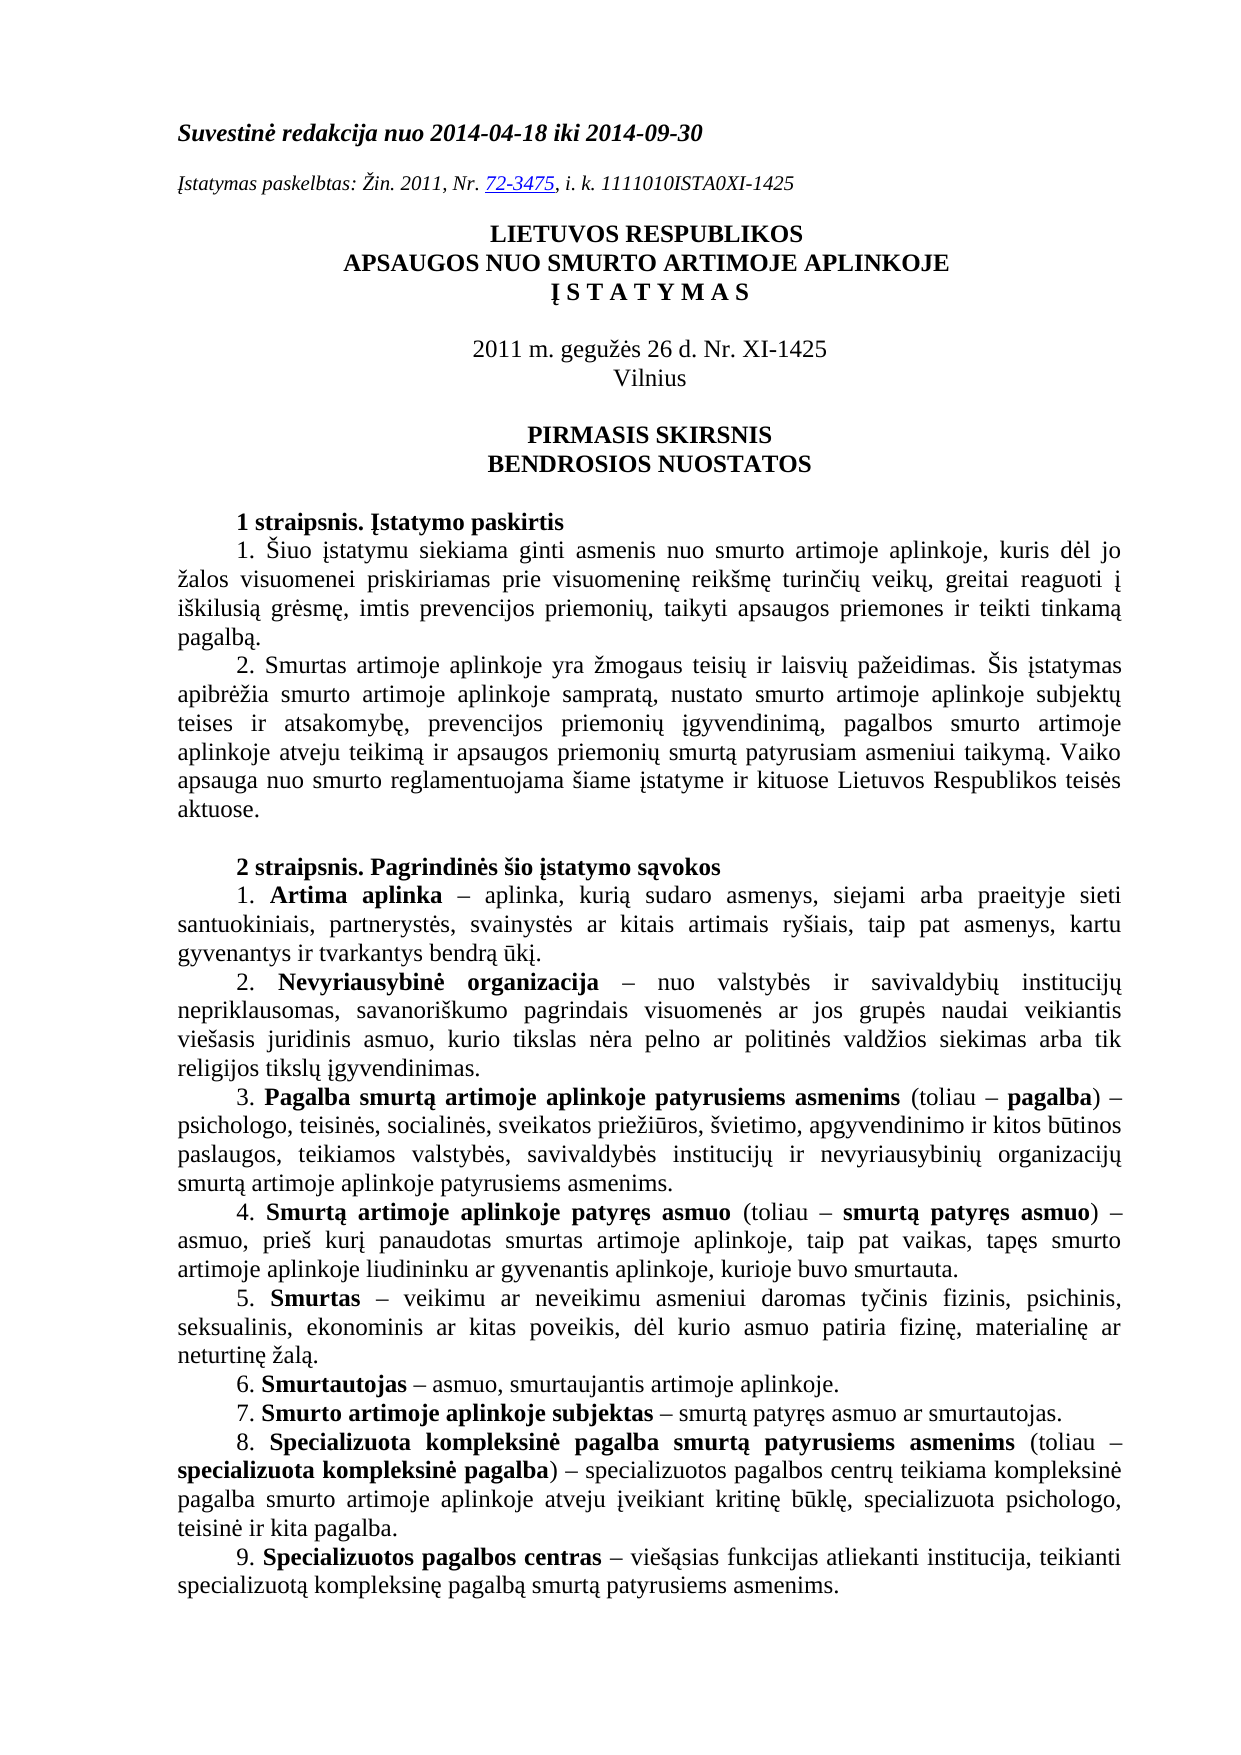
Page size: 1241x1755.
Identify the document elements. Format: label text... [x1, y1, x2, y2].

text 1 straipsnis. Įstatymo paskirtis [177, 507, 1122, 535]
text 1. Šiuo įstatymu siekiama ginti asmenis nuo smurto artimoje aplinkoje, kuris dėl jo žalos visuomenei priskiriamas prie visuomeninę reikšmę turinčių veikų, greitai reaguoti į iškilusią grėsmę, imtis prevencijos priemonių, taikyti apsaugos priemones ir teikti tinkamą pagalbą. [177, 535, 1122, 650]
text 9. Specializuotos pagalbos centras – viešąsias funkcijas atliekanti institucija, teikianti specializuotą kompleksinę pagalbą smurtą patyrusiems asmenims. [177, 1542, 1122, 1599]
text 5. Smurtas – veikimu ar neveikimu asmeniui daromas tyčinis fizinis, psichinis, seksualinis, ekonominis ar kitas poveikis, dėl kurio asmuo patiria fizinę, materialinę ar neturtinę žalą. [177, 1283, 1122, 1369]
text Suvestinė redakcija nuo 2014-04-18 iki 2014-09-30 [177, 118, 1122, 147]
text 2. Smurtas artimoje aplinkoje yra žmogaus teisių ir laisvių pažeidimas. Šis įstatymas apibrėžia smurto artimoje aplinkoje sampratą, nustato smurto artimoje aplinkoje subjektų teises ir atsakomybę, prevencijos priemonių įgyvendinimą, pagalbos smurto artimoje aplinkoje atveju teikimą ir apsaugos priemonių smurtą patyrusiam asmeniui taikymą. Vaiko apsauga nuo smurto reglamentuojama šiame įstatyme ir kituose Lietuvos Respublikos teisės aktuose. [177, 650, 1122, 823]
text 1. Artima aplinka – aplinka, kurią sudaro asmenys, siejami arba praeityje sieti santuokiniais, partnerystės, svainystės ar kitais artimais ryšiais, taip pat asmenys, kartu gyvenantys ir tvarkantys bendrą ūkį. [177, 880, 1122, 967]
text 7. Smurto artimoje aplinkoje subjektas – smurtą patyręs asmuo ar smurtautojas. [177, 1398, 1122, 1427]
text 3. Pagalba smurtą artimoje aplinkoje patyrusiems asmenims (toliau – pagalba) – psichologo, teisinės, socialinės, sveikatos priežiūros, švietimo, apgyvendinimo ir kitos būtinos paslaugos, teikiamos valstybės, savivaldybės institucijų ir nevyriausybinių organizacijų smurtą artimoje aplinkoje patyrusiems asmenims. [177, 1082, 1122, 1197]
text 8. Specializuota kompleksinė pagalba smurtą patyrusiems asmenims (toliau – specializuota kompleksinė pagalba) – specializuotos pagalbos centrų teikiama kompleksinė pagalba smurto artimoje aplinkoje atveju įveikiant kritinę būklę, specializuota psichologo, teisinė ir kita pagalba. [177, 1427, 1122, 1542]
text 6. Smurtautojas – asmuo, smurtaujantis artimoje aplinkoje. [177, 1369, 1122, 1398]
text 2. Nevyriausybinė organizacija – nuo valstybės ir savivaldybių institucijų nepriklausomas, savanoriškumo pagrindais visuomenės ar jos grupės naudai veikiantis viešasis juridinis asmuo, kurio tikslas nėra pelno ar politinės valdžios siekimas arba tik religijos tikslų įgyvendinimas. [177, 967, 1122, 1082]
text 4. Smurtą artimoje aplinkoje patyręs asmuo (toliau – smurtą patyręs asmuo) – asmuo, prieš kurį panaudotas smurtas artimoje aplinkoje, taip pat vaikas, tapęs smurto artimoje aplinkoje liudininku ar gyvenantis aplinkoje, kurioje buvo smurtauta. [177, 1197, 1122, 1283]
text Įstatymas paskelbtas: Žin. 2011, Nr. 72-3475, i. k. 1111010ISTA0XI-1425 [177, 171, 1122, 195]
text LIETUVOS RESPUBLIKOS [177, 219, 1122, 248]
text PIRMASIS SKIRSNIS [177, 420, 1122, 449]
text BENDROSIOS NUOSTATOS [177, 449, 1122, 478]
text 2011 m. gegužės 26 d. Nr. XI-1425 [177, 334, 1122, 363]
text Vilnius [177, 363, 1122, 392]
text ĮSTATYMAS [177, 277, 1122, 305]
text APSAUGOS NUO SMURTO ARTIMOJE APLINKOJE [177, 248, 1122, 277]
text 2 straipsnis. Pagrindinės šio įstatymo sąvokos [177, 852, 1122, 880]
